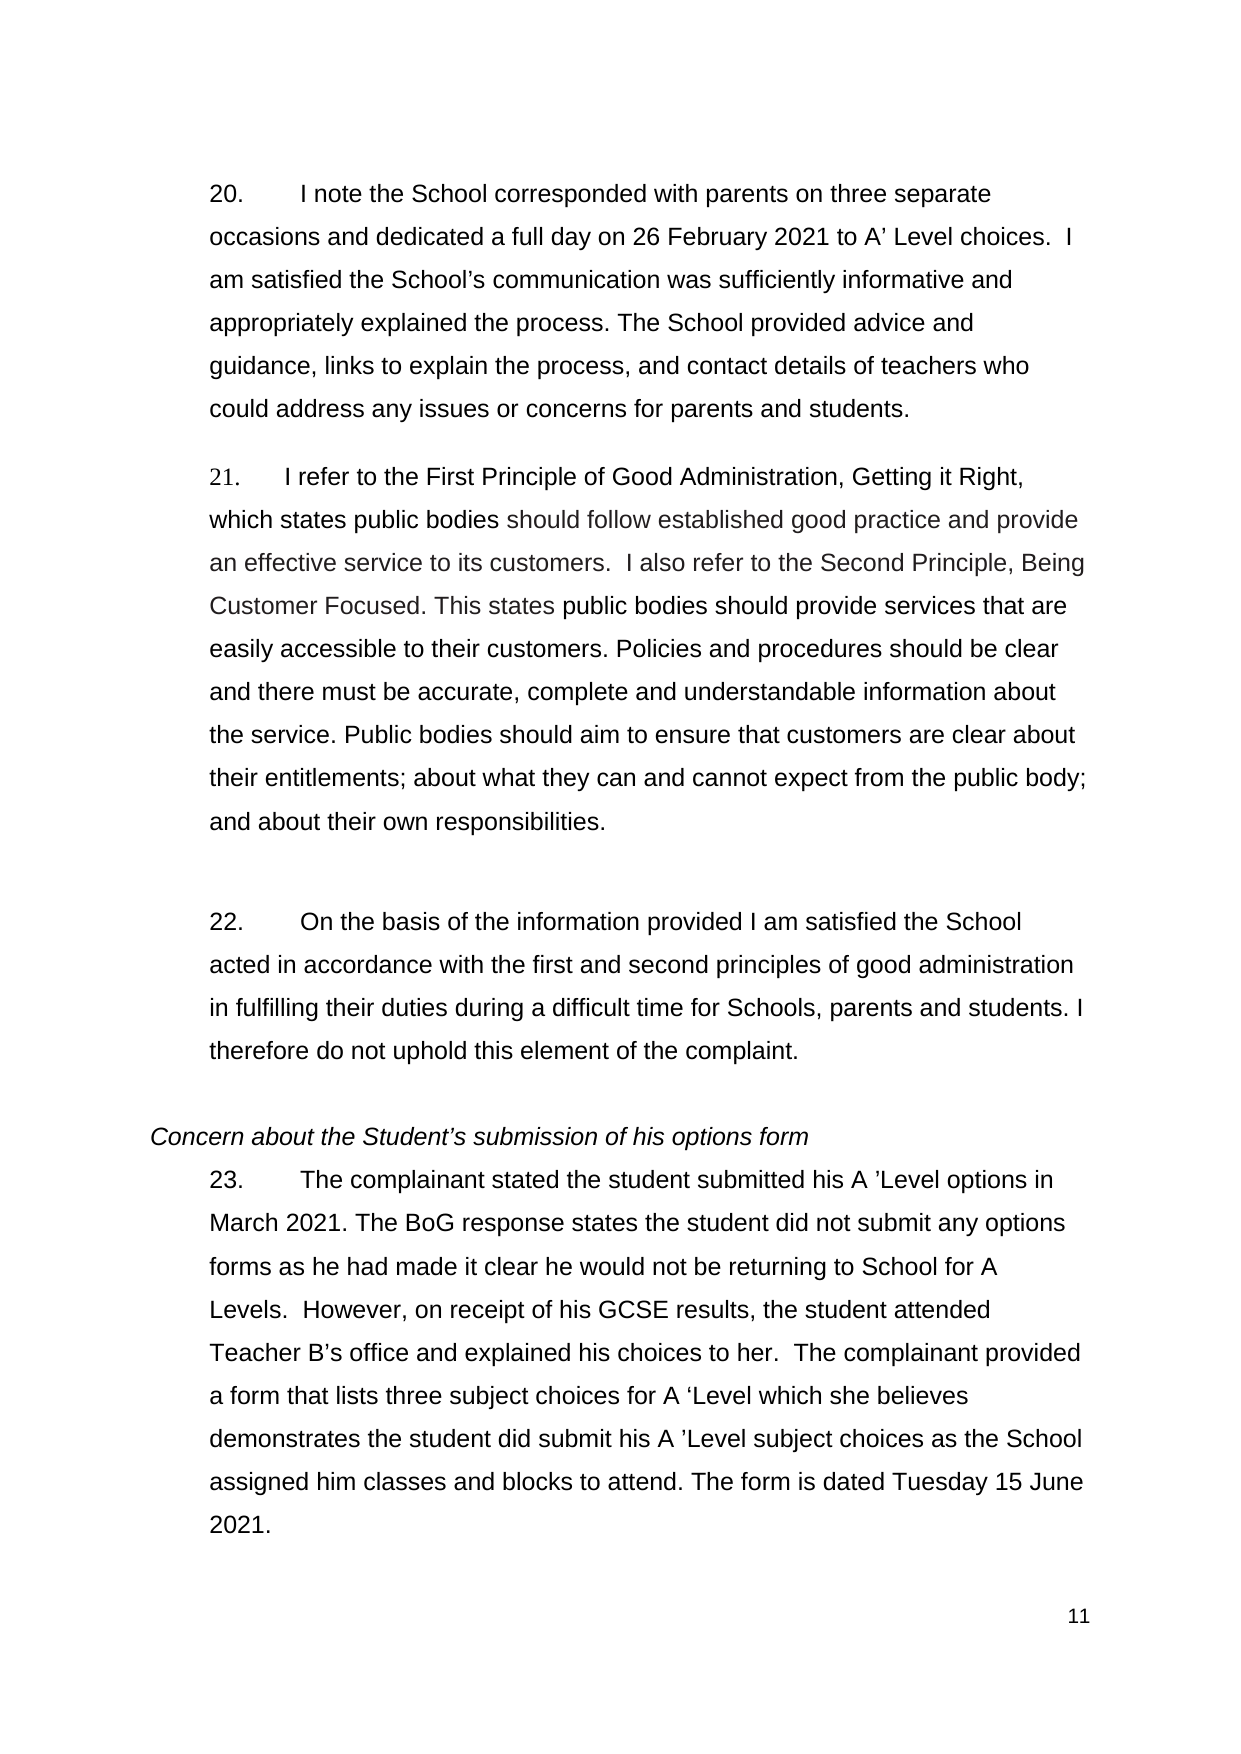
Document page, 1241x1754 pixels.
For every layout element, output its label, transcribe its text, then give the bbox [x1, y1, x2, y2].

text Concern about the Student’s submission of his options form [150, 1122, 1090, 1151]
list I refer to the First Principle of Good Administration, Getting it Right, which states public bodies should follow established good practice and provide an effective service to its customers. I also refer to the Second Principle, Being Customer Focused. This states public bodies should provide services that are easily accessible to their customers. Policies and procedures should be clear and there must be accurate, complete and understandable information about the service. Public bodies should aim to ensure that customers are clear about their entitlements; about what they can and cannot expect from the public body; and about their own responsibilities. [209, 461, 1090, 835]
list On the basis of the information provided I am satisfied the School acted in accordance with the first and second principles of good administration in fulfilling their duties during a difficult time for Schools, parents and students. I therefore do not uphold this element of the complaint. [209, 907, 1090, 1065]
list I note the School corresponded with parents on three separate occasions and dedicated a full day on 26 February 2021 to A’ Level choices. I am satisfied the School’s communication was sufficiently informative and appropriately explained the process. The School provided advice and guidance, links to explain the process, and contact details of teachers who could address any issues or concerns for parents and students. [209, 179, 1090, 423]
list The complainant stated the student submitted his A ’Level options in March 2021. The BoG response states the student did not submit any options forms as he had made it clear he would not be returning to School for A Levels. However, on receipt of his GCSE results, the student attended Teacher B’s office and explained his choices to her. The complainant provided a form that lists three subject choices for A ‘Level which she believes demonstrates the student did submit his A ’Level subject choices as the School assigned him classes and blocks to attend. The form is dated Tuesday 15 June 2021. [209, 1165, 1090, 1539]
